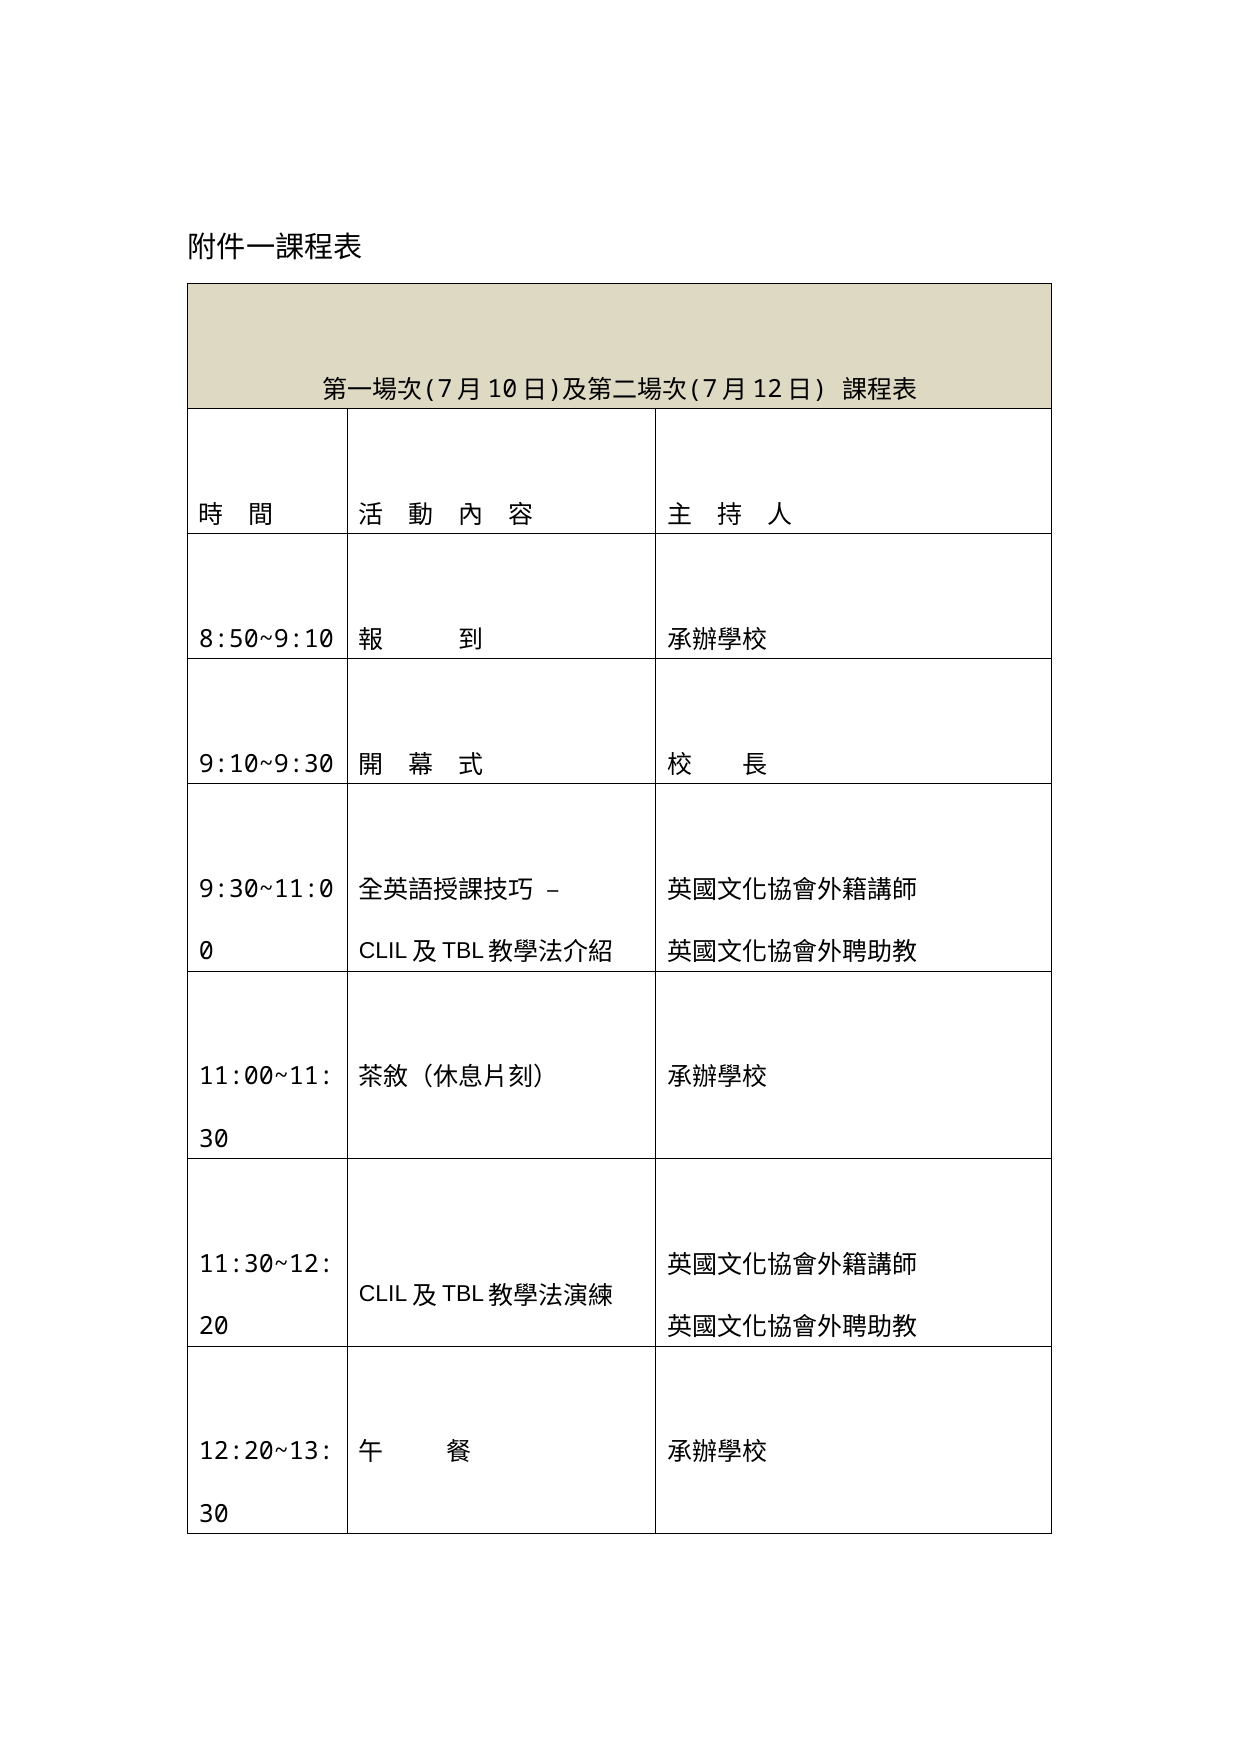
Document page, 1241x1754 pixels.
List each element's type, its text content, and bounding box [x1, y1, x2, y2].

table_cell CLIL及TBL教學法演練 [348, 1159, 655, 1346]
table_cell 9:30~11:00 [188, 784, 347, 971]
table_cell 9:10~9:30 [188, 659, 347, 783]
table_cell 全英語授課技巧 – CLIL及TBL教學法介紹 [348, 784, 655, 971]
table_cell 11:00~11:30 [188, 972, 347, 1158]
table_cell 時 間 [188, 409, 347, 533]
table_cell 英國文化協會外籍講師 英國文化協會外聘助教 [656, 784, 1051, 971]
table_cell 英國文化協會外籍講師 英國文化協會外聘助教 [656, 1159, 1051, 1346]
table_cell 主 持 人 [656, 409, 1051, 533]
table_cell 報 到 [348, 534, 655, 658]
table_cell 開 幕 式 [348, 659, 655, 783]
table_cell 校 長 [656, 659, 1051, 783]
table_cell 承辦學校 [656, 534, 1051, 658]
table_cell 11:30~12:20 [188, 1159, 347, 1346]
table_cell 茶敘（休息片刻） [348, 972, 655, 1158]
table_cell 午 餐 [348, 1347, 655, 1533]
table_cell 12:20~13:30 [188, 1347, 347, 1533]
table_cell 活 動 內 容 [348, 409, 655, 533]
table_header 第一場次(7月10日)及第二場次(7月12日) 課程表 [188, 284, 1051, 408]
table_cell 8:50~9:10 [188, 534, 347, 658]
text 附件一課程表 [187, 221, 1053, 267]
table_cell 承辦學校 [656, 972, 1051, 1158]
table_cell 承辦學校 [656, 1347, 1051, 1533]
